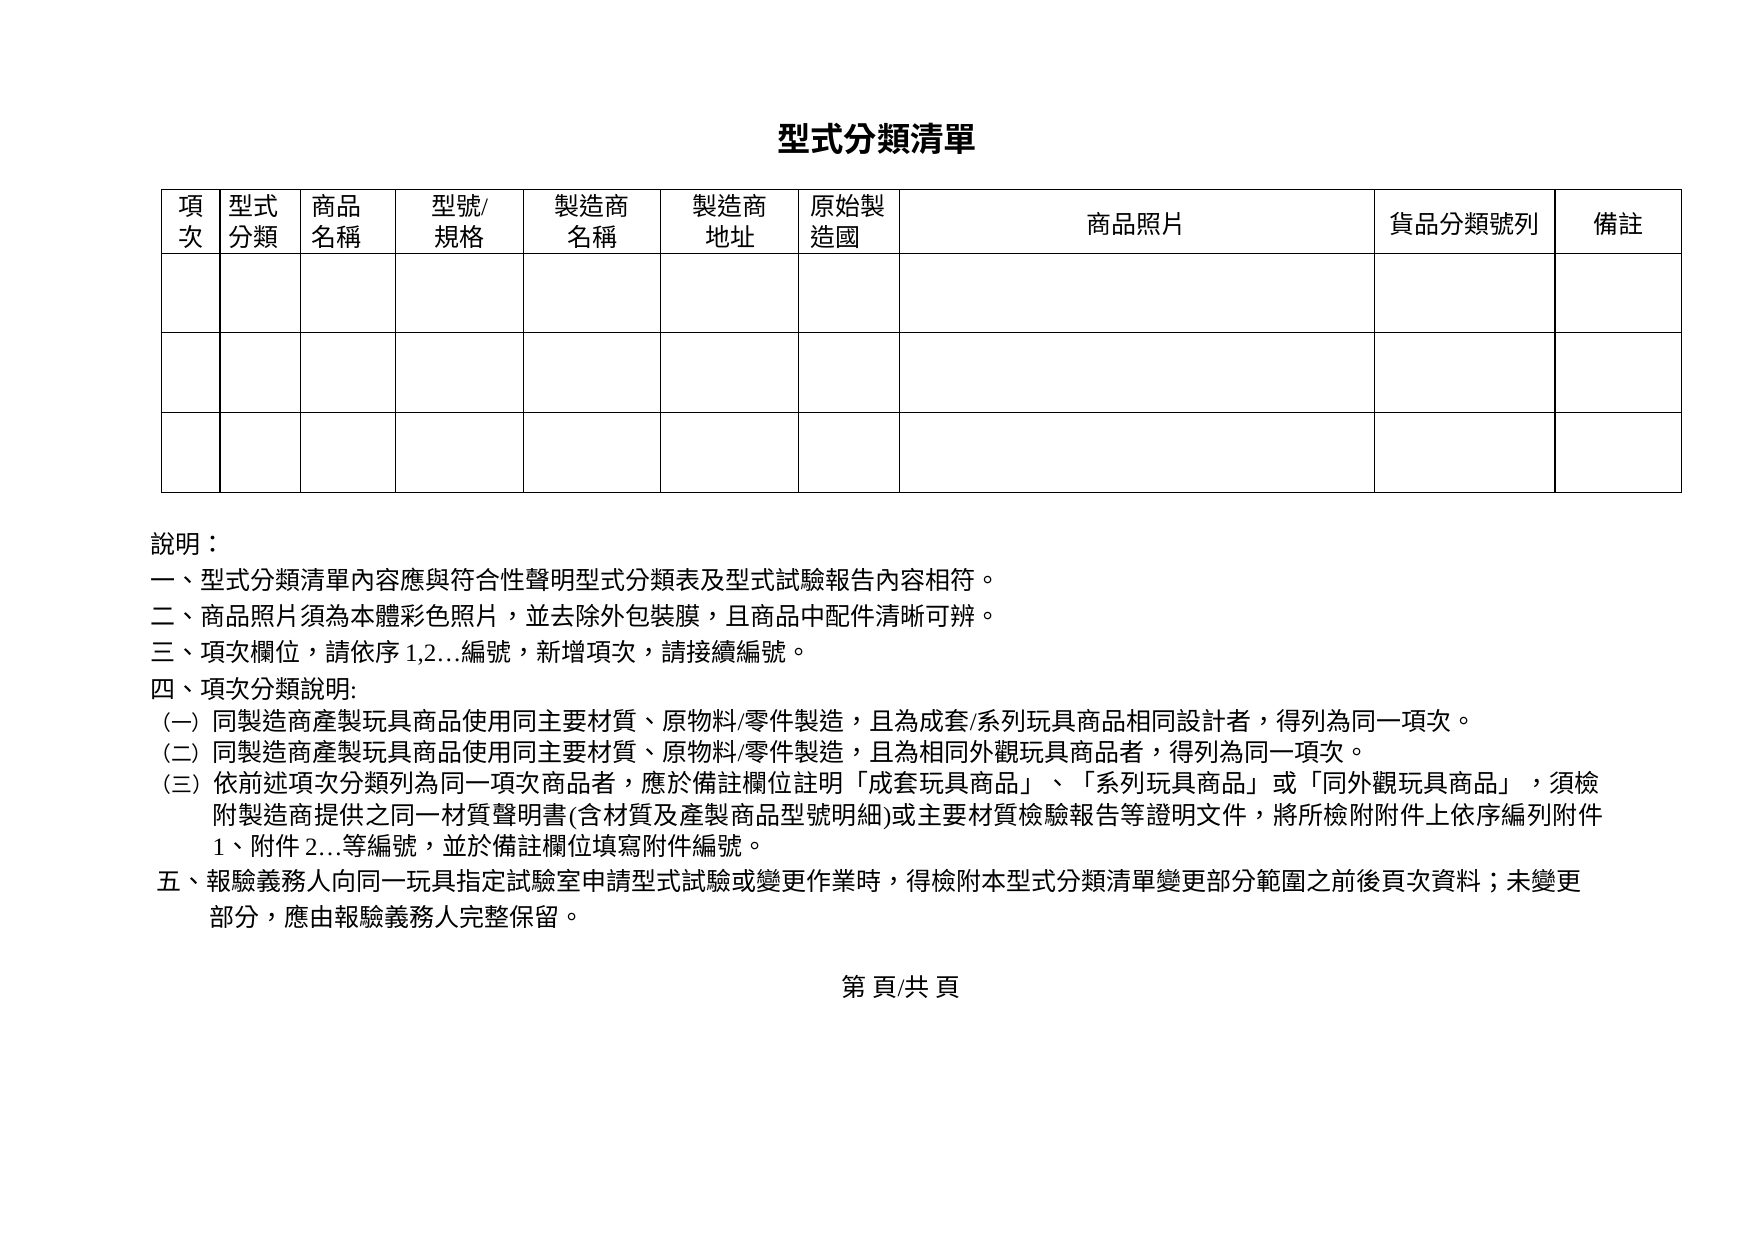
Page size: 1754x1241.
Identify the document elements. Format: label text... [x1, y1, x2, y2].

table_cell [799, 254, 899, 332]
text 三、項次欄位，請依序1,2…編號，新增項次，請接續編號。 [150, 633, 1604, 669]
table_cell [661, 254, 798, 332]
text （一）同製造商產製玩具商品使用同主要材質、原物料/零件製造，且為成套/系列玩具商品相同設計者，得列為同一項次。 [150, 705, 1604, 737]
table_cell [799, 333, 899, 412]
table_header 型號/ 規格 [396, 190, 523, 252]
table_cell [1375, 333, 1554, 412]
table_cell [221, 254, 300, 332]
table_cell [661, 333, 798, 412]
table_header 項次 [162, 190, 219, 252]
table_cell [661, 413, 798, 492]
table_header 貨品分類號列 [1375, 190, 1554, 252]
table_header 型式 分類 [221, 190, 300, 252]
table_cell [524, 254, 660, 332]
table_cell [900, 254, 1374, 332]
table_cell [221, 413, 300, 492]
table_cell [524, 333, 660, 412]
table_cell [1375, 413, 1554, 492]
table_cell [799, 413, 899, 492]
table_header 商品 名稱 [301, 190, 395, 252]
table_cell [1556, 413, 1681, 492]
table_cell [162, 413, 219, 492]
table_cell [162, 254, 219, 332]
table_cell [301, 413, 395, 492]
table_cell [162, 333, 219, 412]
text （三）依前述項次分類列為同一項次商品者，應於備註欄位註明「成套玩具商品」、「系列玩具商品」或「同外觀玩具商品」，須檢附製造商提供之同一材質聲明書(含材質及產製商品型號明細)或主要材質檢驗報告等證明文件，將所檢附附件上依序編列附件1、附件2…等編號，並於備註欄位填寫附件編號。 [150, 768, 1604, 862]
table_cell [396, 333, 523, 412]
table_header 製造商 地址 [661, 190, 798, 252]
table_cell [1556, 333, 1681, 412]
table_header 原始製造國 [799, 190, 899, 252]
table_cell [1375, 254, 1554, 332]
text 說明： [150, 524, 1604, 560]
table_cell [396, 413, 523, 492]
table_cell [221, 333, 300, 412]
text 五、報驗義務人向同一玩具指定試驗室申請型式試驗或變更作業時，得檢附本型式分類清單變更部分範圍之前後頁次資料；未變更部分，應由報驗義務人完整保留。 [150, 862, 1604, 934]
table_header 備註 [1556, 190, 1681, 252]
text （二）同製造商產製玩具商品使用同主要材質、原物料/零件製造，且為相同外觀玩具商品者，得列為同一項次。 [150, 737, 1604, 768]
table_cell [301, 254, 395, 332]
table_cell [1556, 254, 1681, 332]
text 四、項次分類說明: [150, 669, 1604, 705]
table_header 製造商 名稱 [524, 190, 660, 252]
text 第 頁/共 頁 [197, 968, 1604, 1004]
table_cell [900, 413, 1374, 492]
table_cell [301, 333, 395, 412]
text 一、型式分類清單內容應與符合性聲明型式分類表及型式試驗報告內容相符。 [150, 560, 1604, 597]
text 型式分類清單 [150, 126, 1604, 158]
table_cell [524, 413, 660, 492]
table_cell [396, 254, 523, 332]
text 二、商品照片須為本體彩色照片，並去除外包裝膜，且商品中配件清晰可辨。 [150, 597, 1604, 633]
table_cell [900, 333, 1374, 412]
table_header 商品照片 [900, 190, 1374, 252]
